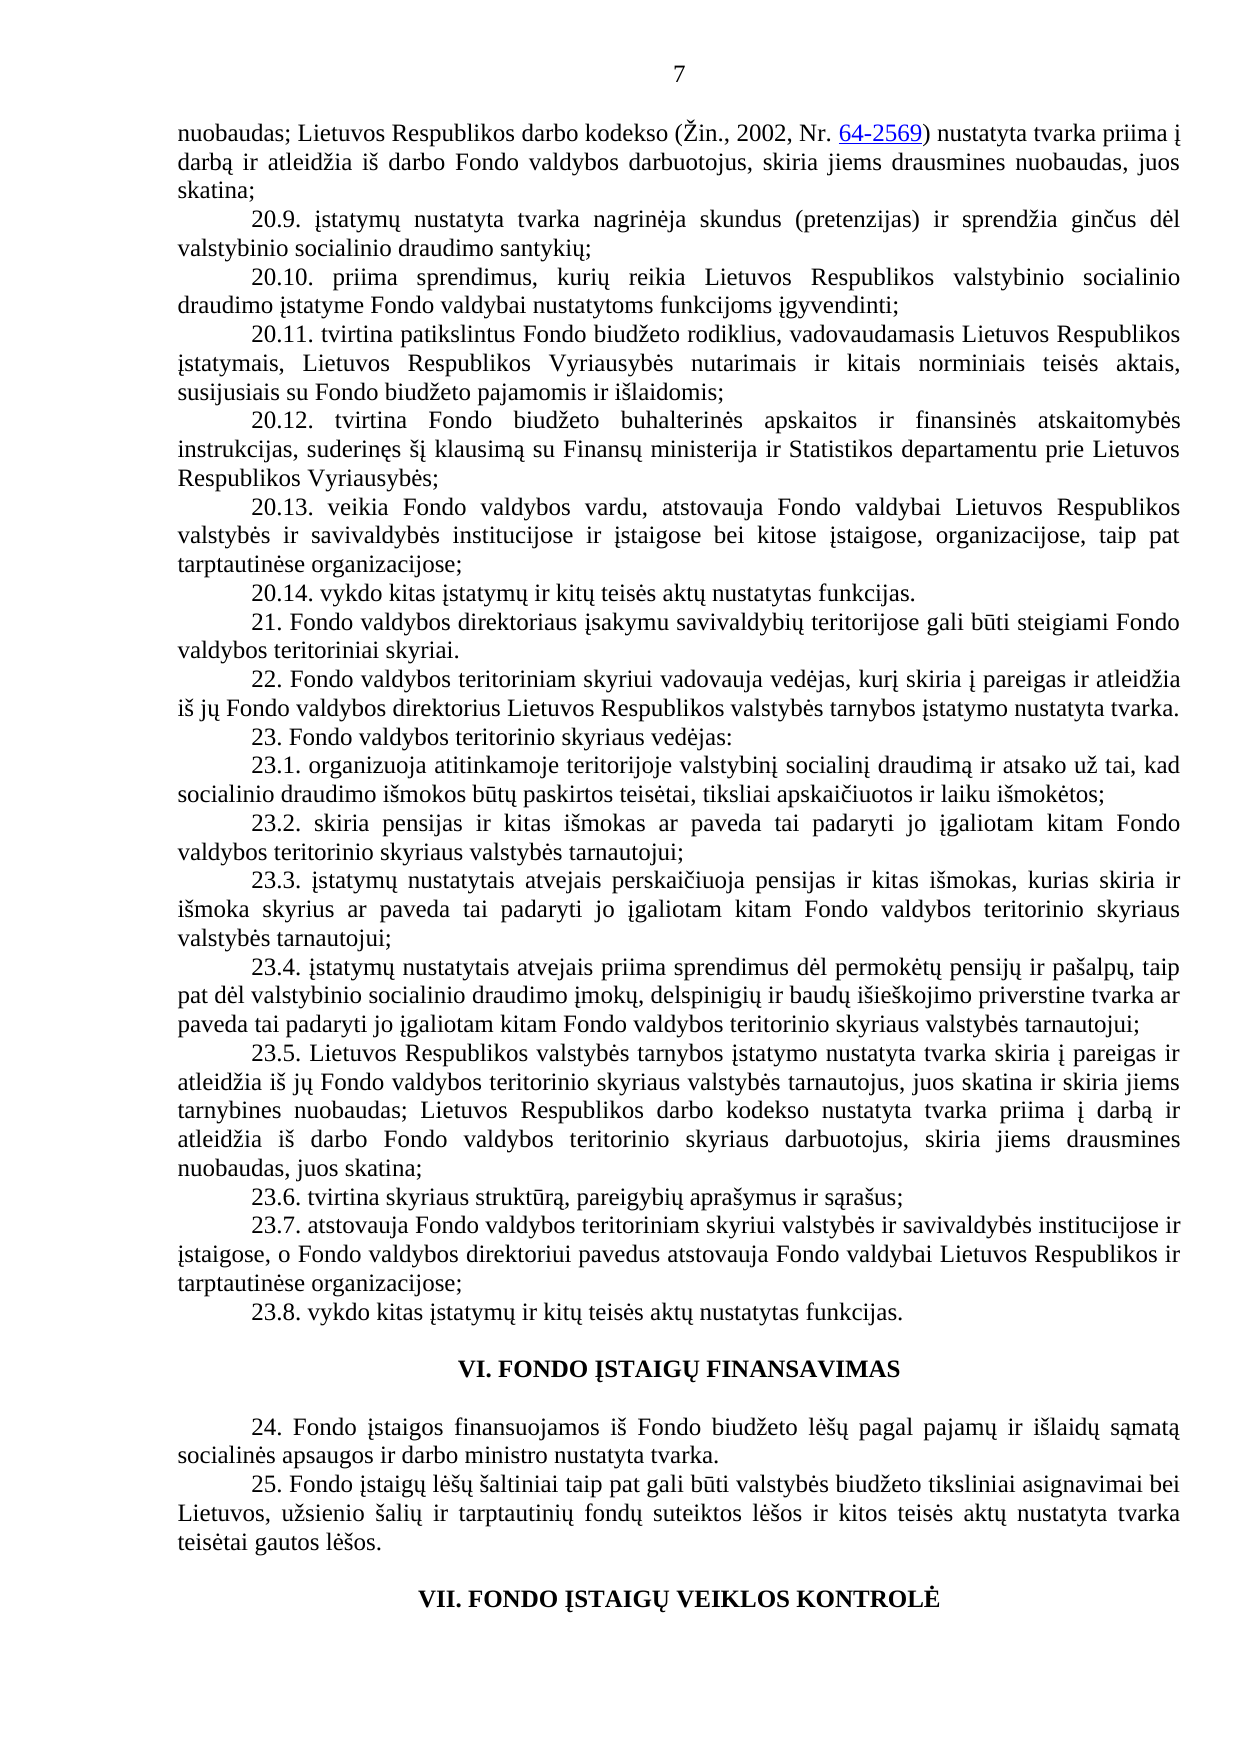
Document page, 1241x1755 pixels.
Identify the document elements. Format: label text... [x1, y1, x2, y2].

text VI. FONDO ĮSTAIGŲ FINANSAVIMAS [177, 1354, 1181, 1383]
text 24. Fondo įstaigos finansuojamos iš Fondo biudžeto lėšų pagal pajamų ir išlaidų sąmatą socialinės apsaugos ir darbo ministro nustatyta tvarka. [177, 1412, 1181, 1469]
text 21. Fondo valdybos direktoriaus įsakymu savivaldybių teritorijose gali būti steigiami Fondo valdybos teritoriniai skyriai. [177, 607, 1181, 664]
text 23.8. vykdo kitas įstatymų ir kitų teisės aktų nustatytas funkcijas. [177, 1297, 1181, 1326]
text 23.5. Lietuvos Respublikos valstybės tarnybos įstatymo nustatyta tvarka skiria į pareigas ir atleidžia iš jų Fondo valdybos teritorinio skyriaus valstybės tarnautojus, juos skatina ir skiria jiems tarnybines nuobaudas; Lietuvos Respublikos darbo kodekso nustatyta tvarka priima į darbą ir atleidžia iš darbo Fondo valdybos teritorinio skyriaus darbuotojus, skiria jiems drausmines nuobaudas, juos skatina; [177, 1038, 1181, 1182]
text 22. Fondo valdybos teritoriniam skyriui vadovauja vedėjas, kurį skiria į pareigas ir atleidžia iš jų Fondo valdybos direktorius Lietuvos Respublikos valstybės tarnybos įstatymo nustatyta tvarka. [177, 664, 1181, 722]
text 25. Fondo įstaigų lėšų šaltiniai taip pat gali būti valstybės biudžeto tiksliniai asignavimai bei Lietuvos, užsienio šalių ir tarptautinių fondų suteiktos lėšos ir kitos teisės aktų nustatyta tvarka teisėtai gautos lėšos. [177, 1469, 1181, 1556]
text 23.7. atstovauja Fondo valdybos teritoriniam skyriui valstybės ir savivaldybės institucijose ir įstaigose, o Fondo valdybos direktoriui pavedus atstovauja Fondo valdybai Lietuvos Respublikos ir tarptautinėse organizacijose; [177, 1211, 1181, 1297]
text 23. Fondo valdybos teritorinio skyriaus vedėjas: [177, 722, 1181, 751]
text 23.6. tvirtina skyriaus struktūrą, pareigybių aprašymus ir sąrašus; [177, 1182, 1181, 1211]
text VII. FONDO ĮSTAIGŲ VEIKLOS KONTROLĖ [177, 1584, 1181, 1613]
text 23.3. įstatymų nustatytais atvejais perskaičiuoja pensijas ir kitas išmokas, kurias skiria ir išmoka skyrius ar paveda tai padaryti jo įgaliotam kitam Fondo valdybos teritorinio skyriaus valstybės tarnautojui; [177, 866, 1181, 952]
text nuobaudas; Lietuvos Respublikos darbo kodekso (Žin., 2002, Nr. 64-2569) nustatyta tvarka priima į darbą ir atleidžia iš darbo Fondo valdybos darbuotojus, skiria jiems drausmines nuobaudas, juos skatina; [177, 118, 1181, 204]
text 20.14. vykdo kitas įstatymų ir kitų teisės aktų nustatytas funkcijas. [177, 578, 1181, 607]
text 20.11. tvirtina patikslintus Fondo biudžeto rodiklius, vadovaudamasis Lietuvos Respublikos įstatymais, Lietuvos Respublikos Vyriausybės nutarimais ir kitais norminiais teisės aktais, susijusiais su Fondo biudžeto pajamomis ir išlaidomis; [177, 319, 1181, 406]
text 23.2. skiria pensijas ir kitas išmokas ar paveda tai padaryti jo įgaliotam kitam Fondo valdybos teritorinio skyriaus valstybės tarnautojui; [177, 808, 1181, 866]
text 23.4. įstatymų nustatytais atvejais priima sprendimus dėl permokėtų pensijų ir pašalpų, taip pat dėl valstybinio socialinio draudimo įmokų, delspinigių ir baudų išieškojimo priverstine tvarka ar paveda tai padaryti jo įgaliotam kitam Fondo valdybos teritorinio skyriaus valstybės tarnautojui; [177, 952, 1181, 1038]
text 20.12. tvirtina Fondo biudžeto buhalterinės apskaitos ir finansinės atskaitomybės instrukcijas, suderinęs šį klausimą su Finansų ministerija ir Statistikos departamentu prie Lietuvos Respublikos Vyriausybės; [177, 406, 1181, 492]
text 20.9. įstatymų nustatyta tvarka nagrinėja skundus (pretenzijas) ir sprendžia ginčus dėl valstybinio socialinio draudimo santykių; [177, 204, 1181, 262]
text 20.13. veikia Fondo valdybos vardu, atstovauja Fondo valdybai Lietuvos Respublikos valstybės ir savivaldybės institucijose ir įstaigose bei kitose įstaigose, organizacijose, taip pat tarptautinėse organizacijose; [177, 492, 1181, 578]
text 23.1. organizuoja atitinkamoje teritorijoje valstybinį socialinį draudimą ir atsako už tai, kad socialinio draudimo išmokos būtų paskirtos teisėtai, tiksliai apskaičiuotos ir laiku išmokėtos; [177, 751, 1181, 808]
text 20.10. priima sprendimus, kurių reikia Lietuvos Respublikos valstybinio socialinio draudimo įstatyme Fondo valdybai nustatytoms funkcijoms įgyvendinti; [177, 262, 1181, 319]
